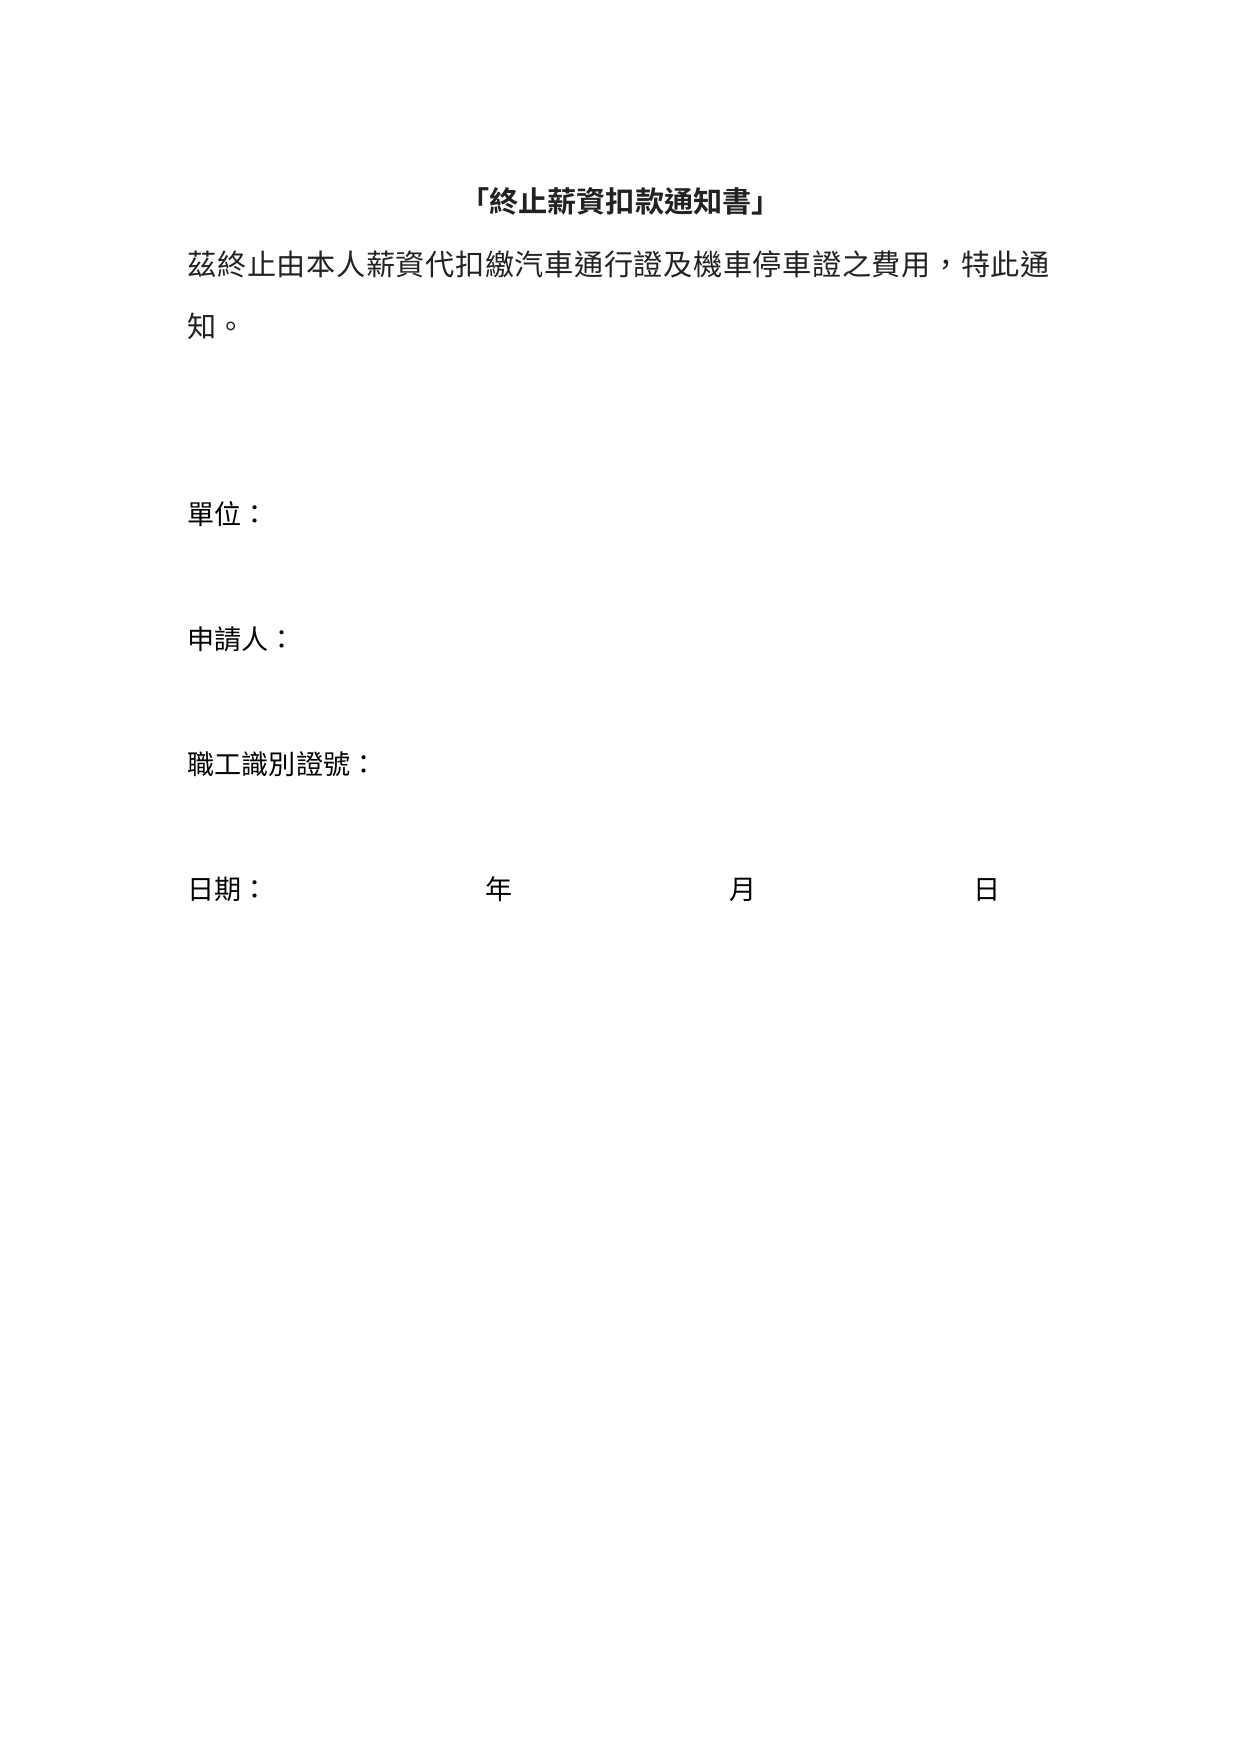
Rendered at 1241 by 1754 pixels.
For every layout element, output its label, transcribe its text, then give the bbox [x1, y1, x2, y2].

text 茲終止由本人薪資代扣繳汽車通行證及機車停車證之費用，特此通知。 [187, 221, 1053, 346]
text 職工識別證號： [187, 721, 1053, 783]
text 單位： [187, 471, 1053, 533]
text 日期： 年 月 日 [187, 846, 1053, 908]
text 「終止薪資扣款通知書」 [187, 158, 1053, 221]
text 申請人： [187, 596, 1053, 658]
